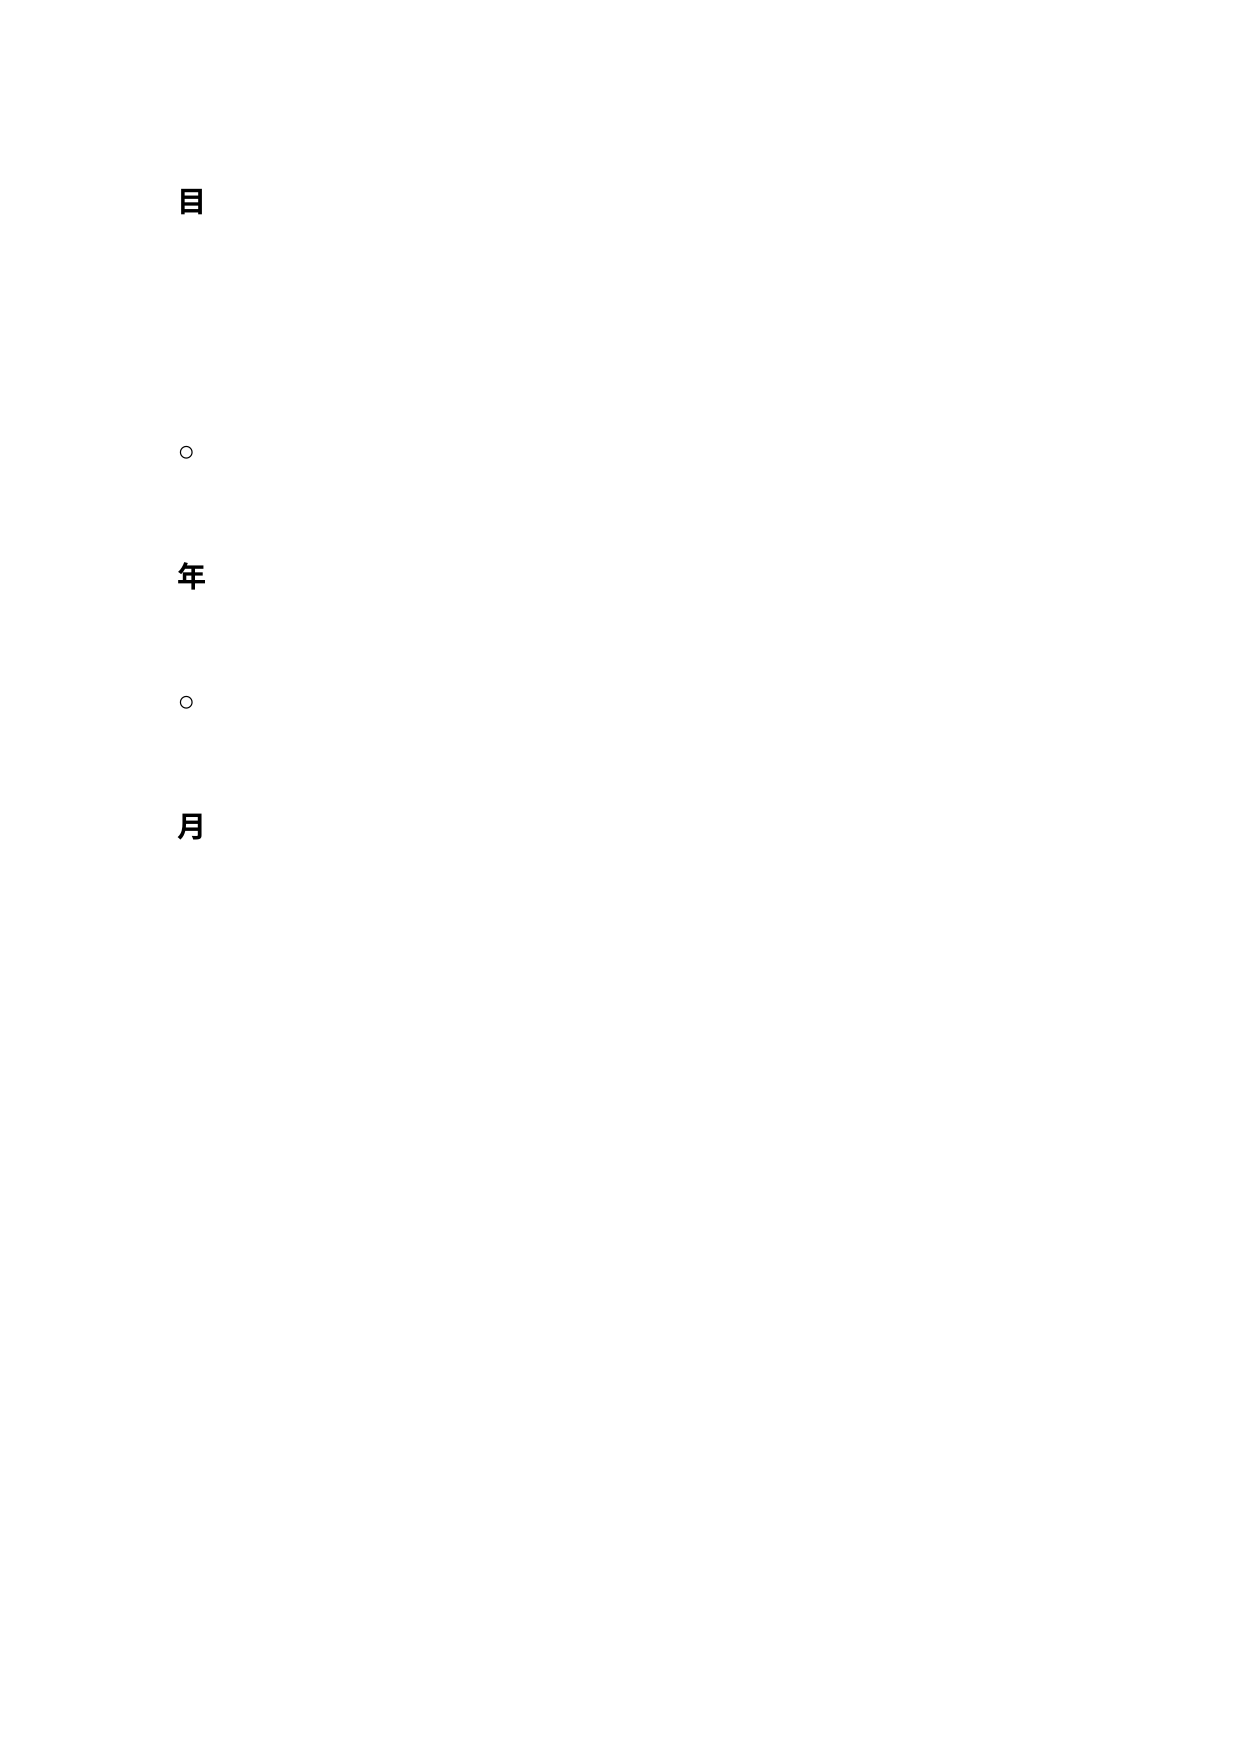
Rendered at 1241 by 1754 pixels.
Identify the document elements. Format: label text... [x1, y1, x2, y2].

text 年 [177, 533, 1063, 596]
text ○ [177, 408, 1063, 471]
text 月 [177, 783, 1063, 846]
text 目 [177, 158, 1063, 221]
text ○ [177, 658, 1063, 721]
